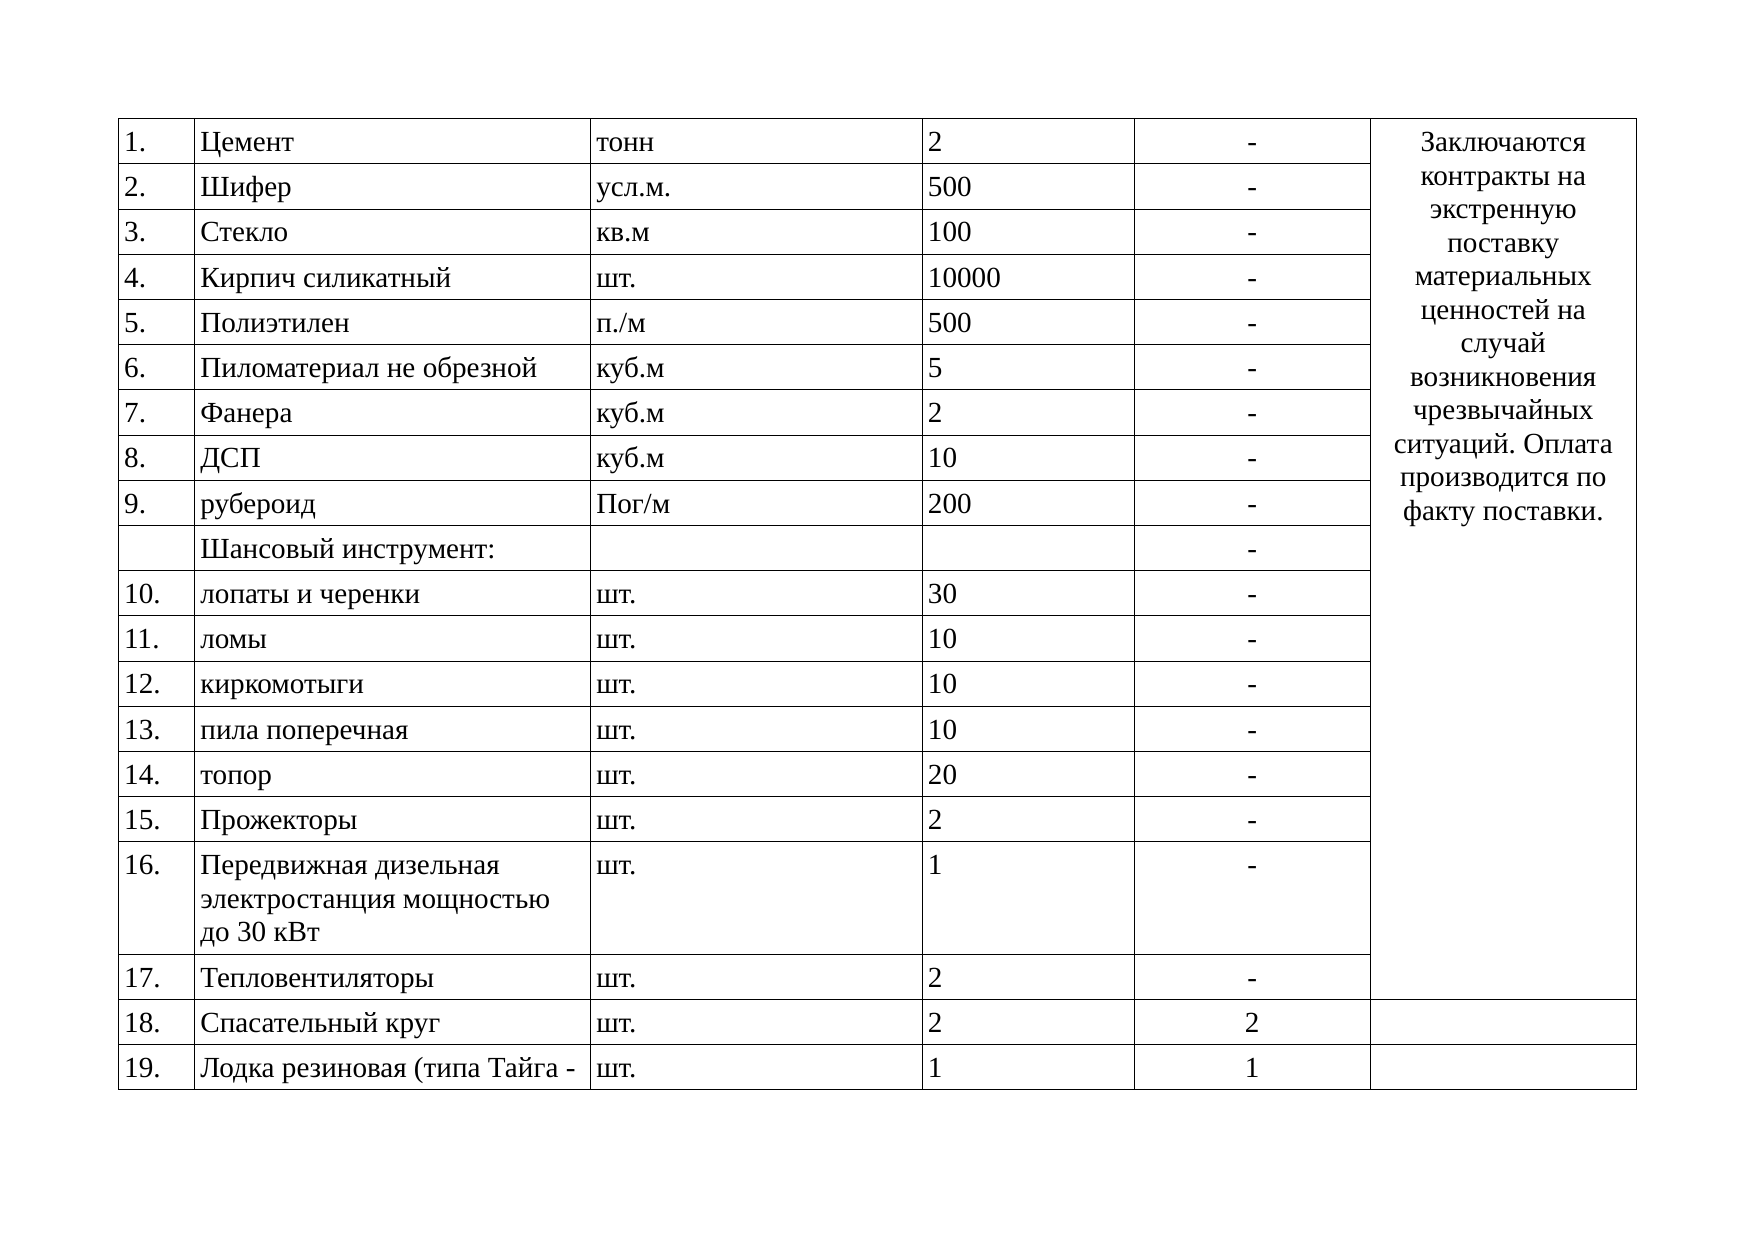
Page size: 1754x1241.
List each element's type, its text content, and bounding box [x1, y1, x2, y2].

table_cell - [1135, 345, 1370, 389]
table_cell - [1135, 752, 1370, 796]
table_cell [119, 164, 194, 208]
table_cell Стекло [195, 210, 590, 254]
table_cell рубероид [195, 481, 590, 525]
table_cell тонн [591, 119, 922, 163]
table_cell шт. [591, 842, 922, 954]
table_cell 20 [923, 752, 1134, 796]
table_cell - [1135, 616, 1370, 661]
table_cell - [1135, 390, 1370, 434]
table_cell - [1135, 955, 1370, 999]
table_cell 10 [923, 616, 1134, 661]
table_cell 30 [923, 571, 1134, 615]
table_cell усл.м. [591, 164, 922, 208]
table_cell [119, 571, 194, 615]
table_cell шт. [591, 616, 922, 661]
table_cell [119, 955, 194, 999]
table_cell шт. [591, 1000, 922, 1044]
table_cell [119, 300, 194, 344]
table_cell Шансовый инструмент: [195, 526, 590, 570]
table_cell Кирпич силикатный [195, 255, 590, 299]
table_cell - [1135, 571, 1370, 615]
table_cell [119, 390, 194, 434]
table_cell шт. [591, 707, 922, 751]
table_cell ломы [195, 616, 590, 661]
table_cell 500 [923, 164, 1134, 208]
table_cell шт. [591, 1045, 922, 1089]
table_cell [119, 1045, 194, 1089]
table_cell шт. [591, 797, 922, 841]
table_cell 1 [923, 842, 1134, 954]
table_cell куб.м [591, 390, 922, 434]
table_cell 2 [923, 955, 1134, 999]
table_cell Фанера [195, 390, 590, 434]
table_cell 10000 [923, 255, 1134, 299]
table_cell куб.м [591, 345, 922, 389]
table_cell [119, 707, 194, 751]
table_cell - [1135, 255, 1370, 299]
table_cell 2 [923, 797, 1134, 841]
table_cell 2 [923, 119, 1134, 163]
table_cell 200 [923, 481, 1134, 525]
table_cell - [1135, 164, 1370, 208]
table_cell [119, 1000, 194, 1044]
table_cell 100 [923, 210, 1134, 254]
table_cell Шифер [195, 164, 590, 208]
table_cell [923, 526, 1134, 570]
table_cell Заключаются контракты на экстренную поставку материальных ценностей на случай возникновения чрезвычайных ситуаций. Оплата производится по факту поставки. [1371, 119, 1636, 999]
table_cell шт. [591, 752, 922, 796]
table_cell - [1135, 842, 1370, 954]
table_cell [1371, 1045, 1636, 1089]
table_cell 2 [923, 390, 1134, 434]
table_cell - [1135, 526, 1370, 570]
table_cell [119, 255, 194, 299]
table_cell топор [195, 752, 590, 796]
table_cell - [1135, 707, 1370, 751]
table_cell - [1135, 210, 1370, 254]
table_cell [119, 616, 194, 661]
table_cell куб.м [591, 436, 922, 480]
table_cell - [1135, 662, 1370, 706]
table_cell п./м [591, 300, 922, 344]
table_cell Пиломатериал не обрезной [195, 345, 590, 389]
table_cell 10 [923, 662, 1134, 706]
table_cell [591, 526, 922, 570]
table_cell [119, 345, 194, 389]
table_cell [119, 797, 194, 841]
table_cell - [1135, 481, 1370, 525]
table_cell 1 [1135, 1045, 1370, 1089]
table_cell 2 [923, 1000, 1134, 1044]
table_cell ДСП [195, 436, 590, 480]
table_cell [119, 752, 194, 796]
table_cell - [1135, 797, 1370, 841]
table_cell Прожекторы [195, 797, 590, 841]
table_cell Лодка резиновая (типа Тайга [195, 1045, 590, 1089]
table_cell 5 [923, 345, 1134, 389]
table_cell [119, 526, 194, 570]
table_cell 2 [1135, 1000, 1370, 1044]
table_cell [1371, 1000, 1636, 1044]
table_cell лопаты и черенки [195, 571, 590, 615]
table_cell - [1135, 119, 1370, 163]
table_cell шт. [591, 571, 922, 615]
table_cell Полиэтилен [195, 300, 590, 344]
table_cell Спасательный круг [195, 1000, 590, 1044]
table_cell шт. [591, 955, 922, 999]
table_cell 10 [923, 436, 1134, 480]
table_cell [119, 119, 194, 163]
table_cell 1 [923, 1045, 1134, 1089]
table_cell - [1135, 436, 1370, 480]
table_cell киркомотыги [195, 662, 590, 706]
table_cell Пог/м [591, 481, 922, 525]
table_cell Цемент [195, 119, 590, 163]
table_cell Тепловентиляторы [195, 955, 590, 999]
table_cell 10 [923, 707, 1134, 751]
table_cell Передвижная дизельная электростанция мощностью до 30 кВт [195, 842, 590, 954]
table_cell [119, 436, 194, 480]
table_cell [119, 210, 194, 254]
table_cell пила поперечная [195, 707, 590, 751]
table_cell [119, 481, 194, 525]
table_cell шт. [591, 662, 922, 706]
table_cell шт. [591, 255, 922, 299]
table_cell [119, 662, 194, 706]
table_cell - [1135, 300, 1370, 344]
table_cell [119, 842, 194, 954]
table_cell кв.м [591, 210, 922, 254]
table_cell 500 [923, 300, 1134, 344]
